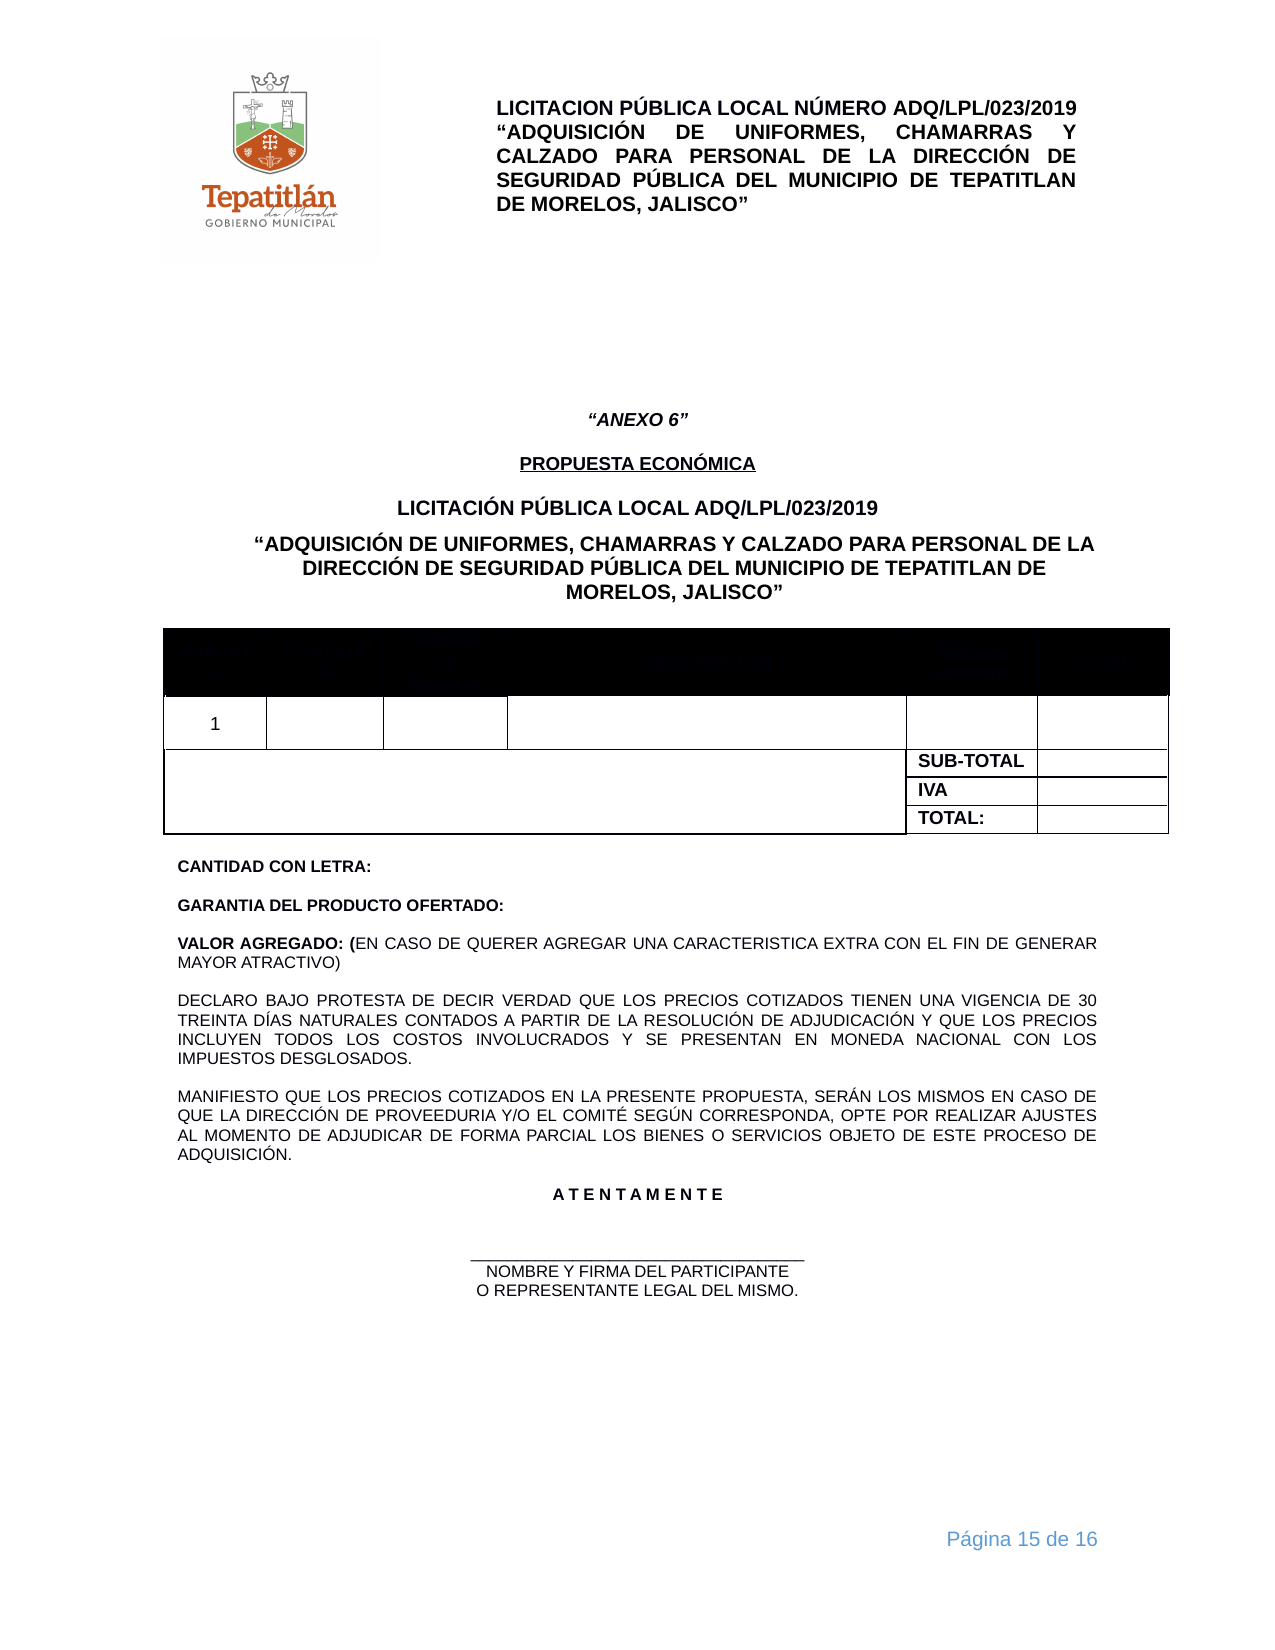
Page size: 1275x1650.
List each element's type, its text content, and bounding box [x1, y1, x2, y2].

table_cell [1038, 776, 1168, 805]
subtitle VALOR AGREGADO: (EN CASO DE QUERER AGREGAR UNA CARACTERISTICA EXTRA CON EL FIN DE GENERAR MAYOR ATRACTIVO) [177, 934, 1098, 972]
table_cell [267, 697, 383, 749]
table_header TOTAL [1039, 630, 1168, 695]
text MANIFIESTO QUE LOS PRECIOS COTIZADOS EN LA PRESENTE PROPUESTA, SERÁN LOS MISMOS EN CASO DE QUE LA DIRECCIÓN DE PROVEEDURIA Y/O EL COMITÉ SEGÚN CORRESPONDA, OPTE POR REALIZAR AJUSTES AL MOMENTO DE ADJUDICAR DE FORMA PARCIAL LOS BIENES O SERVICIOS OBJETO DE ESTE PROCESO DE ADQUISICIÓN. [177, 1087, 1098, 1164]
subtitle CANTIDAD CON LETRA: [177, 857, 1098, 876]
table_header UNIDAD DE MEDIDA [384, 630, 506, 695]
table_header DESCRIPCIÓN [508, 630, 905, 695]
picture [158, 37, 382, 262]
table_header CANTIDAD [267, 630, 382, 695]
table_cell [1038, 805, 1168, 833]
table_cell [1038, 749, 1168, 776]
table_cell [165, 750, 905, 833]
table_cell [1038, 695, 1168, 749]
subtitle “ANEXO 6” [177, 409, 1098, 431]
text “ADQUISICIÓN DE UNIFORMES, CHAMARRAS Y CALZADO PARA PERSONAL DE LA DIRECCIÓN DE SEGURIDAD PÚBLICA DEL MUNICIPIO DE TEPATITLAN DE MORELOS, JALISCO” [251, 532, 1098, 604]
text DECLARO BAJO PROTESTA DE DECIR VERDAD QUE LOS PRECIOS COTIZADOS TIENEN UNA VIGENCIA DE 30 TREINTA DÍAS NATURALES CONTADOS A PARTIR DE LA RESOLUCIÓN DE ADJUDICACIÓN Y QUE LOS PRECIOS INCLUYEN TODOS LOS COSTOS INVOLUCRADOS Y SE PRESENTAN EN MONEDA NACIONAL CON LOS IMPUESTOS DESGLOSADOS. [177, 991, 1098, 1068]
text LICITACIÓN PÚBLICA LOCAL ADQ/LPL/023/2019 [177, 495, 1098, 519]
table_cell TOTAL: [907, 806, 1037, 833]
table_cell SUB-TOTAL [907, 750, 1037, 776]
table_cell [508, 696, 906, 749]
text NOMBRE Y FIRMA DEL PARTICIPANTE [177, 1262, 1098, 1281]
text O REPRESENTANTE LEGAL DEL MISMO. [177, 1281, 1098, 1300]
table_header PRECIO UNITARIO [907, 630, 1036, 695]
text A T E N T A M E N T E [177, 1185, 1098, 1204]
table_cell IVA [907, 778, 1037, 805]
table_header PARTIDA [165, 630, 265, 695]
text ____________________________________ [177, 1243, 1098, 1262]
table_cell [384, 697, 507, 749]
text PROPUESTA ECONÓMICA [177, 452, 1098, 474]
table_cell 1 [164, 696, 266, 749]
table_cell [907, 696, 1037, 749]
subtitle GARANTIA DEL PRODUCTO OFERTADO: [177, 895, 1098, 914]
